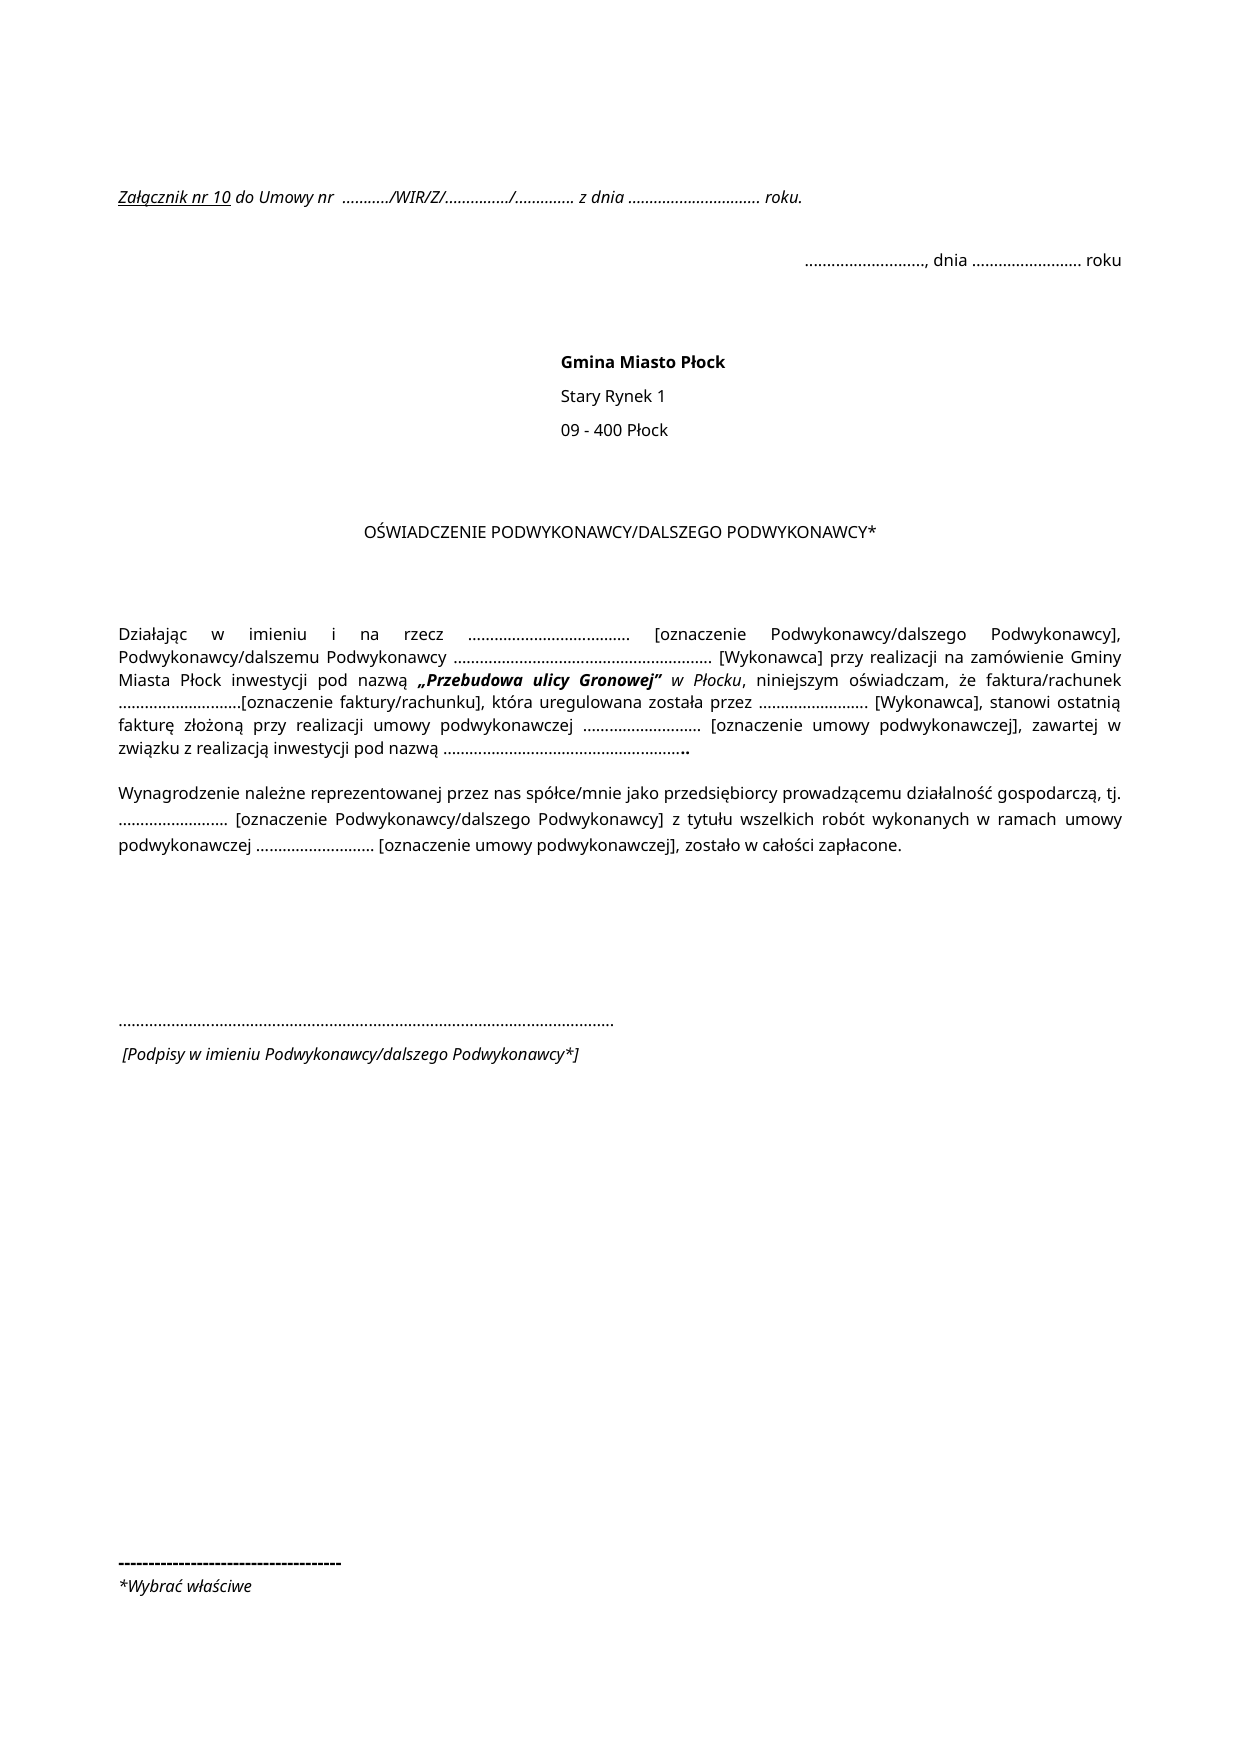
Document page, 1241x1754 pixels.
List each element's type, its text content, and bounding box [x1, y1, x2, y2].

text 09 - 400 Płock [487, 419, 1122, 441]
text ------------------------------------- [118, 1549, 1122, 1574]
text [Podpisy w imieniu Podwykonawcy/dalszego Podwykonawcy*] [118, 1043, 1122, 1066]
text ..........................., dnia ……………………. roku [118, 248, 1122, 271]
text Stary Rynek 1 [487, 384, 1122, 407]
text Gmina Miasto Płock [487, 351, 1122, 373]
text Wynagrodzenie należne reprezentowanej przez nas spółce/mnie jako przedsiębiorcy prowadzącemu działalność gospodarczą, tj. ……………………. [oznaczenie Podwykonawcy/dalszego Podwykonawcy] z tytułu wszelkich robót wykonanych w ramach umowy podwykonawczej ……………………… [oznaczenie umowy podwykonawczej], zostało w całości zapłacone. [118, 782, 1122, 857]
text ………………………………………………………………………………………………….. [118, 1009, 1122, 1032]
text *Wybrać właściwe [118, 1574, 1122, 1597]
text OŚWIADCZENIE PODWYKONAWCY/DALSZEGO PODWYKONAWCY* [118, 521, 1122, 543]
text Załącznik nr 10 do Umowy nr ………../WIR/Z/……………/………….. z dnia …………………………. roku. [118, 186, 1122, 208]
text Działając w imieniu i na rzecz ………………………………. [oznaczenie Podwykonawcy/dalszego Podwykonawcy], Podwykonawcy/dalszemu Podwykonawcy ………………………………………………….. [Wykonawca] przy realizacji na zamówienie Gminy Miasta Płock inwestycji pod nazwą „Przebudowa ulicy Gronowej” w Płocku, niniejszym oświadczam, że faktura/rachunek ……………………….[oznaczenie faktury/rachunku], która uregulowana została przez ……………………. [Wykonawca], stanowi ostatnią fakturę złożoną przy realizacji umowy podwykonawczej ……………………… [oznaczenie umowy podwykonawczej], zawartej w związku z realizacją inwestycji pod nazwą ……………………………………………….. [118, 623, 1122, 759]
